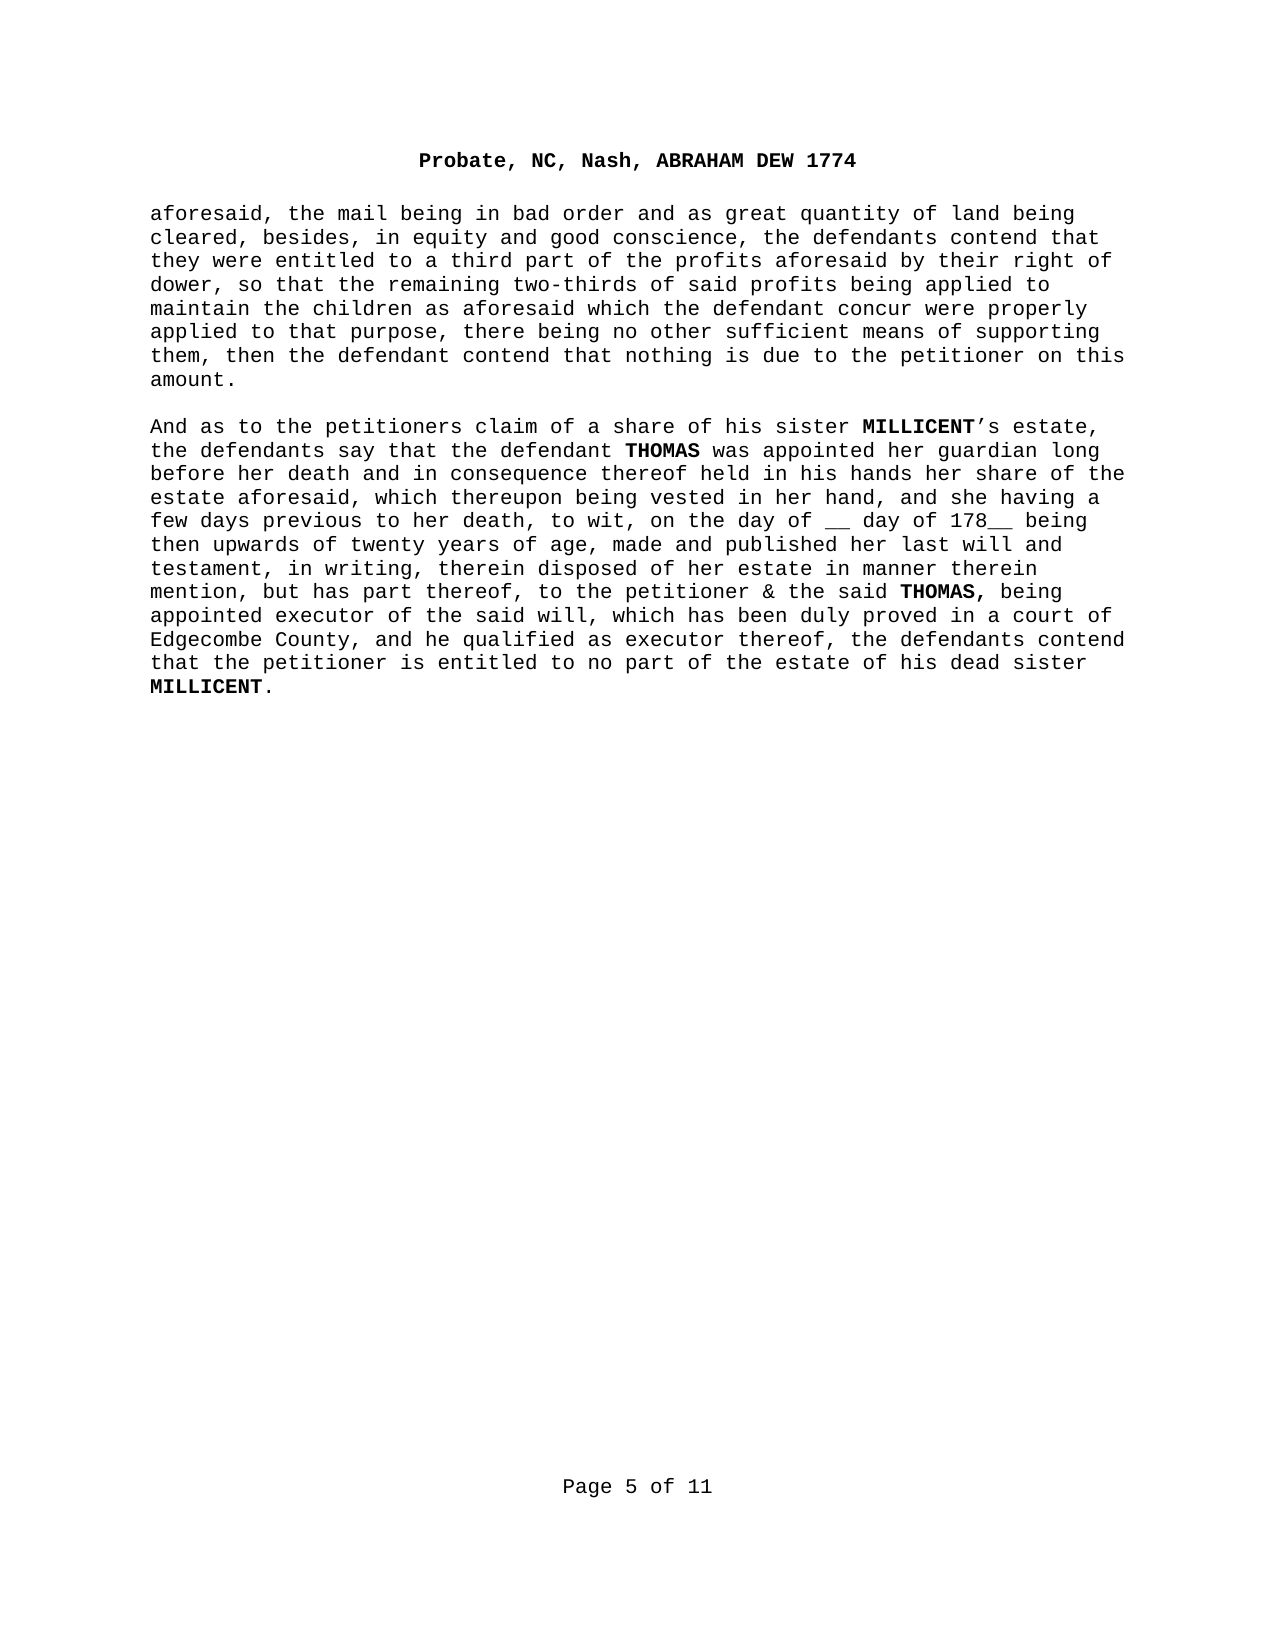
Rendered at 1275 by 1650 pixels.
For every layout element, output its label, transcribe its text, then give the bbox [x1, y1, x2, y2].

text aforesaid, the mail being in bad order and as great quantity of land being cleared, besides, in equity and good conscience, the defendants contend that they were entitled to a third part of the profits aforesaid by their right of dower, so that the remaining two-thirds of said profits being applied to maintain the children as aforesaid which the defendant concur were properly applied to that purpose, there being no other sufficient means of supporting them, then the defendant contend that nothing is due to the petitioner on this amount. [150, 203, 1125, 392]
text And as to the petitioners claim of a share of his sister Millicent’s estate, the defendants say that the defendant Thomas was appointed her guardian long before her death and in consequence thereof held in his hands her share of the estate aforesaid, which thereupon being vested in her hand, and she having a few days previous to her death, to wit, on the day of __ day of 178__ being then upwards of twenty years of age, made and published her last will and testament, in writing, therein disposed of her estate in manner therein mention, but has part thereof, to the petitioner & the said Thomas, being appointed executor of the said will, which has been duly proved in a court of Edgecombe County, and he qualified as executor thereof, the defendants contend that the petitioner is entitled to no part of the estate of his dead sister Millicent. [150, 416, 1125, 700]
